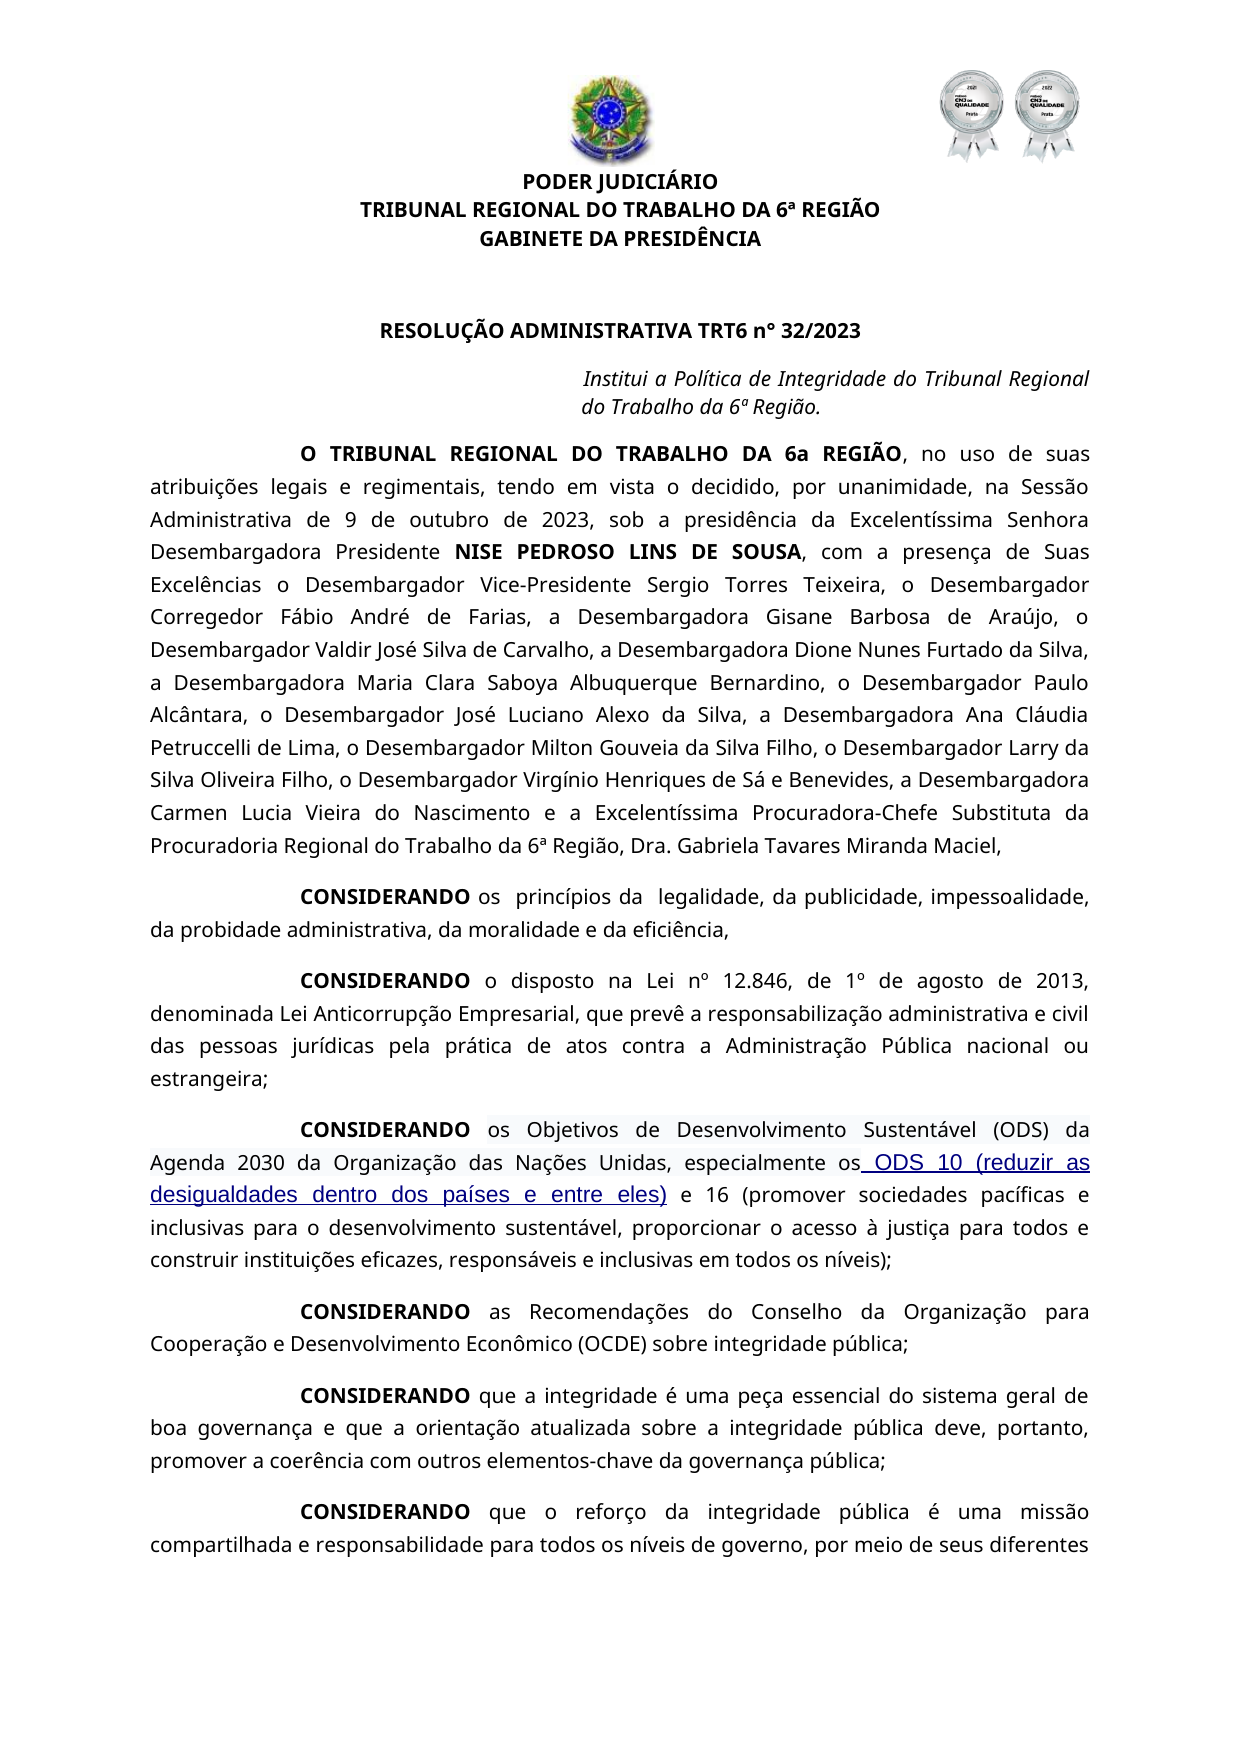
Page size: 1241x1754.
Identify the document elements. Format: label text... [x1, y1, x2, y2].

picture [925, 70, 1080, 164]
text CONSIDERANDO as Recomendações do Conselho da Organização para Cooperação e Desenvolvimento Econômico (OCDE) sobre integridade pública; [150, 1297, 1090, 1358]
text CONSIDERANDO ​os ​princípios ​da ​legalidade, da publicidade, impessoalidade, da probidade administrativa, da moralidade e da eficiência, [150, 882, 1090, 943]
text Institui a Política de Integridade do Tribunal Regional do Trabalho da 6ª Região. [581, 364, 1090, 421]
text CONSIDERANDO que o reforço da integridade pública é uma missão compartilhada e responsabilidade para todos os níveis de governo, por meio de seus diferentes [150, 1497, 1090, 1558]
text O TRIBUNAL REGIONAL DO TRABALHO DA 6a REGIÃO, no uso de suas atribuições legais e regimentais, tendo em vista o decidido, por unanimidade, na Sessão Administrativa de 9 de outubro de 2023, sob a presidência da Excelentíssima Senhora Desembargadora Presidente NISE PEDROSO LINS DE SOUSA, com a presença de Suas Excelências o Desembargador Vice-Presidente Sergio Torres Teixeira, o Desembargador Corregedor Fábio André de Farias, a Desembargadora Gisane Barbosa de Araújo, o Desembargador Valdir José Silva de Carvalho, a Desembargadora Dione Nunes Furtado da Silva, a Desembargadora Maria Clara Saboya Albuquerque Bernardino, o Desembargador Paulo Alcântara, o Desembargador José Luciano Alexo da Silva, a Desembargadora Ana Cláudia Petruccelli de Lima, o Desembargador Milton Gouveia da Silva Filho, o Desembargador Larry da Silva Oliveira Filho, o Desembargador Virgínio Henriques de Sá e Benevides, a Desembargadora Carmen Lucia Vieira do Nascimento e a Excelentíssima Procuradora-Chefe Substituta da Procuradoria Regional do Trabalho da 6ª Região, Dra. Gabriela Tavares Miranda Maciel, [150, 439, 1090, 859]
text RESOLUÇÃO ADMINISTRATIVA TRT6 n° 32/2023 [150, 317, 1090, 345]
picture [567, 75, 655, 167]
text CONSIDERANDO os Objetivos de Desenvolvimento Sustentável (ODS) da Agenda 2030 da Organização das Nações Unidas, especialmente os ODS 10 (reduzir as desigualdades dentro dos países e entre eles) e 16 (promover sociedades pacíficas e inclusivas para o desenvolvimento sustentável, proporcionar o acesso à justiça para todos e construir instituições eficazes, responsáveis e inclusivas em todos os níveis); [150, 1115, 1090, 1274]
text CONSIDERANDO o disposto na Lei nº 12.846, de 1º de agosto de 2013, denominada Lei Anticorrupção Empresarial, que prevê a responsabilização administrativa e civil das pessoas jurídicas pela prática de atos contra a Administração Pública nacional ou estrangeira; [150, 966, 1090, 1092]
text CONSIDERANDO que a integridade é uma peça essencial do sistema geral de boa governança e que a orientação atualizada sobre a integridade pública deve, portanto, promover a coerência com outros elementos-chave da governança pública; [150, 1381, 1090, 1474]
